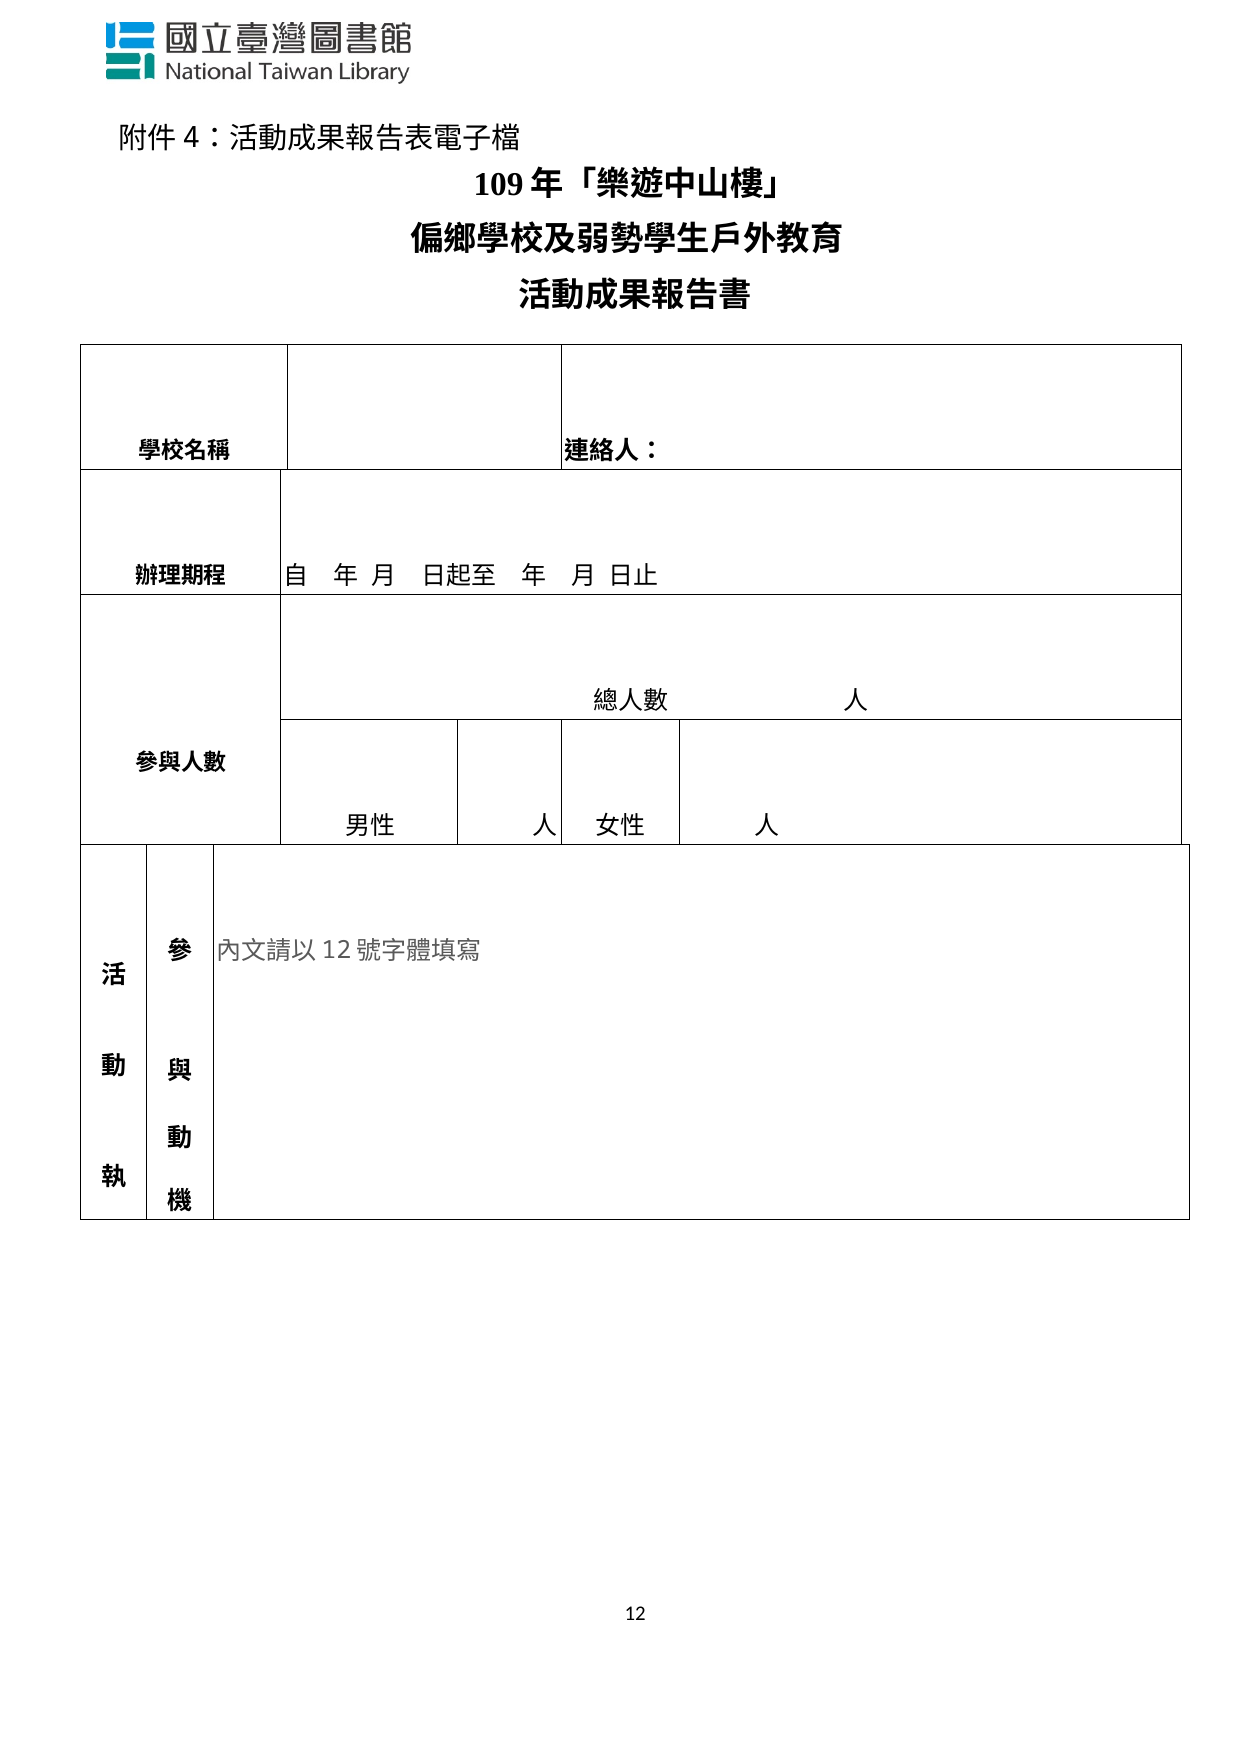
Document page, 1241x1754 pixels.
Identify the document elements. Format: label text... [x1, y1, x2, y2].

table_cell 活 動 執 [81, 845, 146, 1219]
text 偏鄉學校及弱勢學生戶外教育 [118, 212, 1152, 260]
table_cell [1182, 594, 1189, 719]
table_header 學校名稱 [81, 345, 287, 469]
table_header [1182, 344, 1189, 469]
table_cell 男性 [281, 720, 457, 844]
table_cell 參與人數 [81, 595, 280, 844]
table_cell 自 年 月 日起至 年 月 日止 [281, 470, 1181, 594]
table_cell 辦理期程 [81, 470, 280, 594]
table_header 連絡人： [562, 345, 1181, 469]
text 附件4：活動成果報告表電子檔 [118, 94, 1152, 157]
table_cell 內文請以12號字體填寫 [214, 845, 1189, 1219]
table_cell [1182, 719, 1189, 844]
table_cell 女性 [562, 720, 679, 844]
table_cell 總人數 人 [281, 595, 1181, 719]
table_cell 人 [680, 720, 1181, 844]
table_cell 參 與 動 機 [147, 845, 213, 1219]
text 活動成果報告書 [118, 267, 1152, 316]
table_cell 人 [458, 720, 561, 844]
table_cell [1182, 469, 1189, 594]
text 109年「樂遊中山樓」 [118, 157, 1152, 205]
table_header [288, 345, 561, 469]
